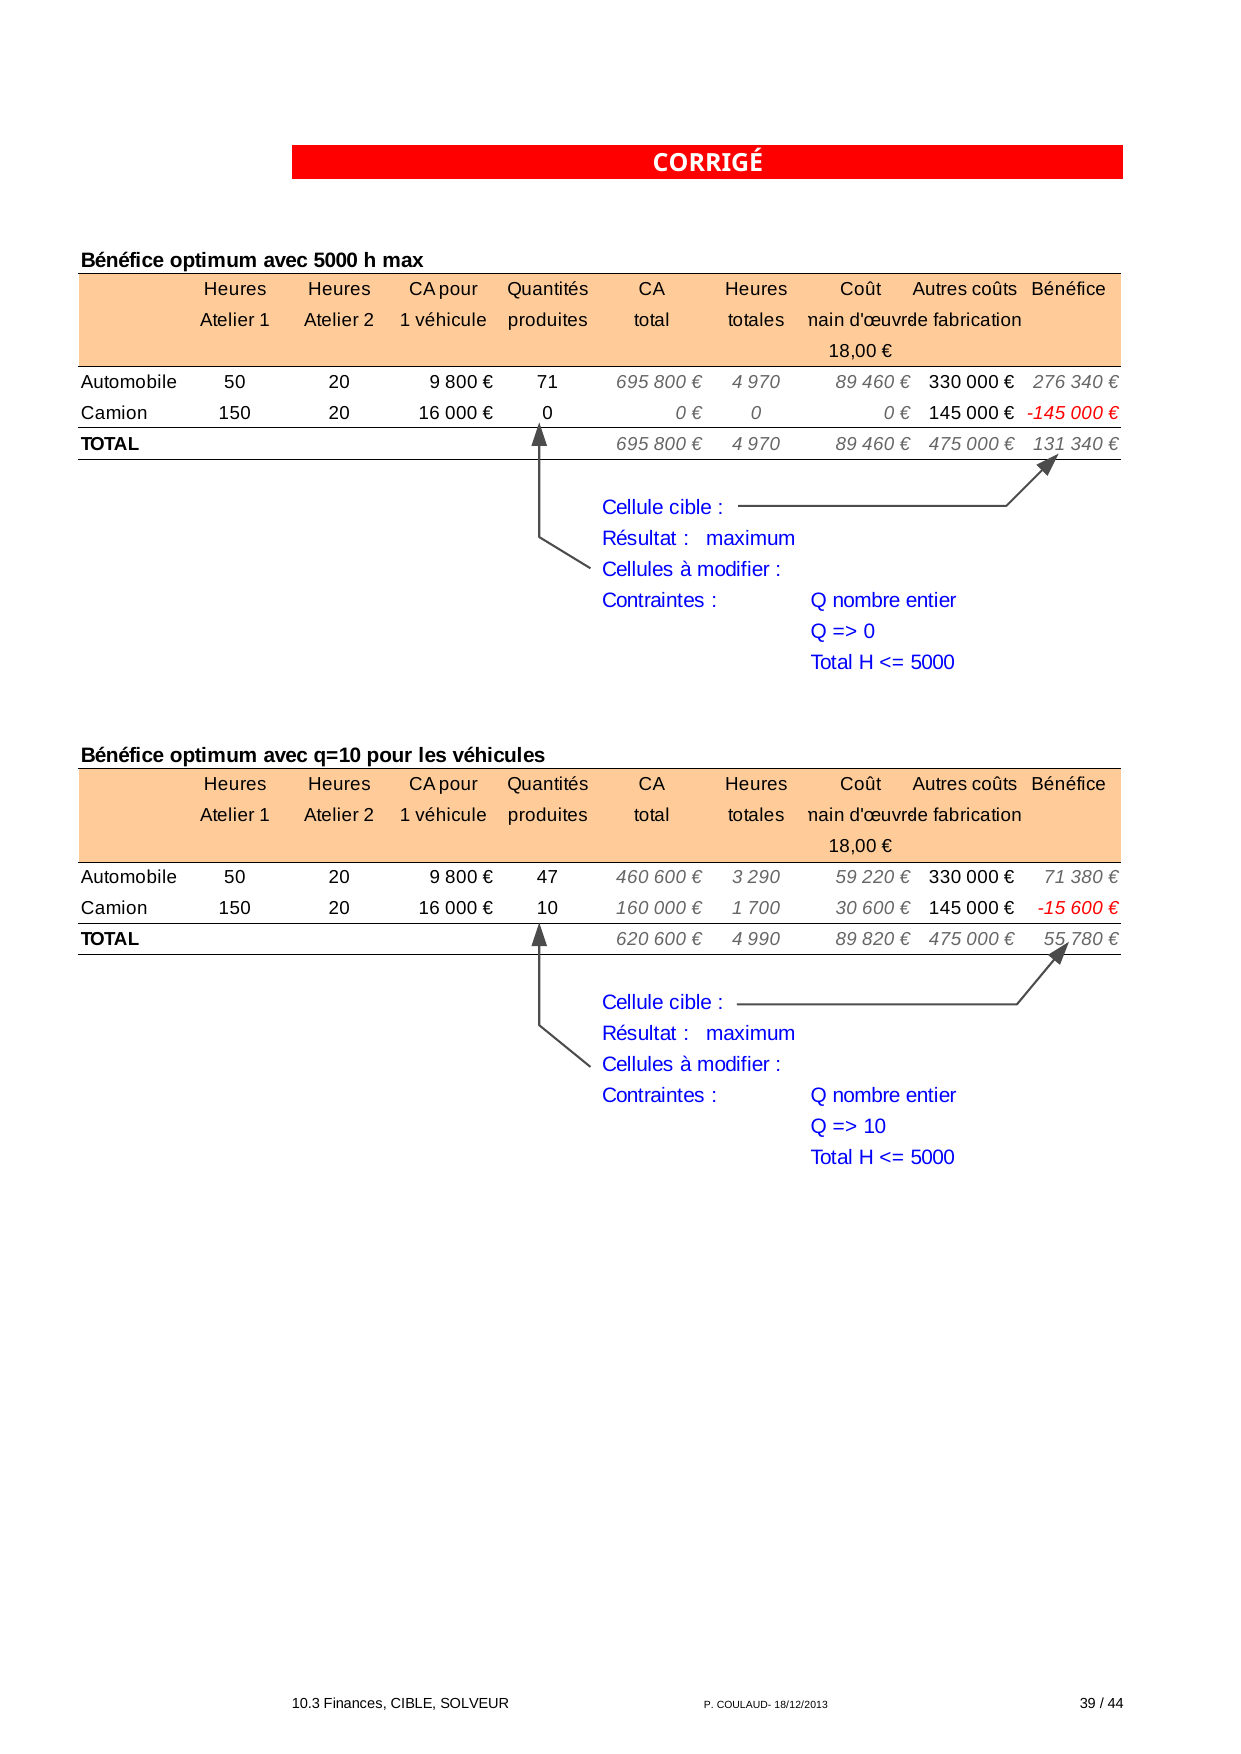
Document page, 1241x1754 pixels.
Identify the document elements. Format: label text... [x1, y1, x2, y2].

subtitle CORRIGÉ [292, 145, 1123, 179]
